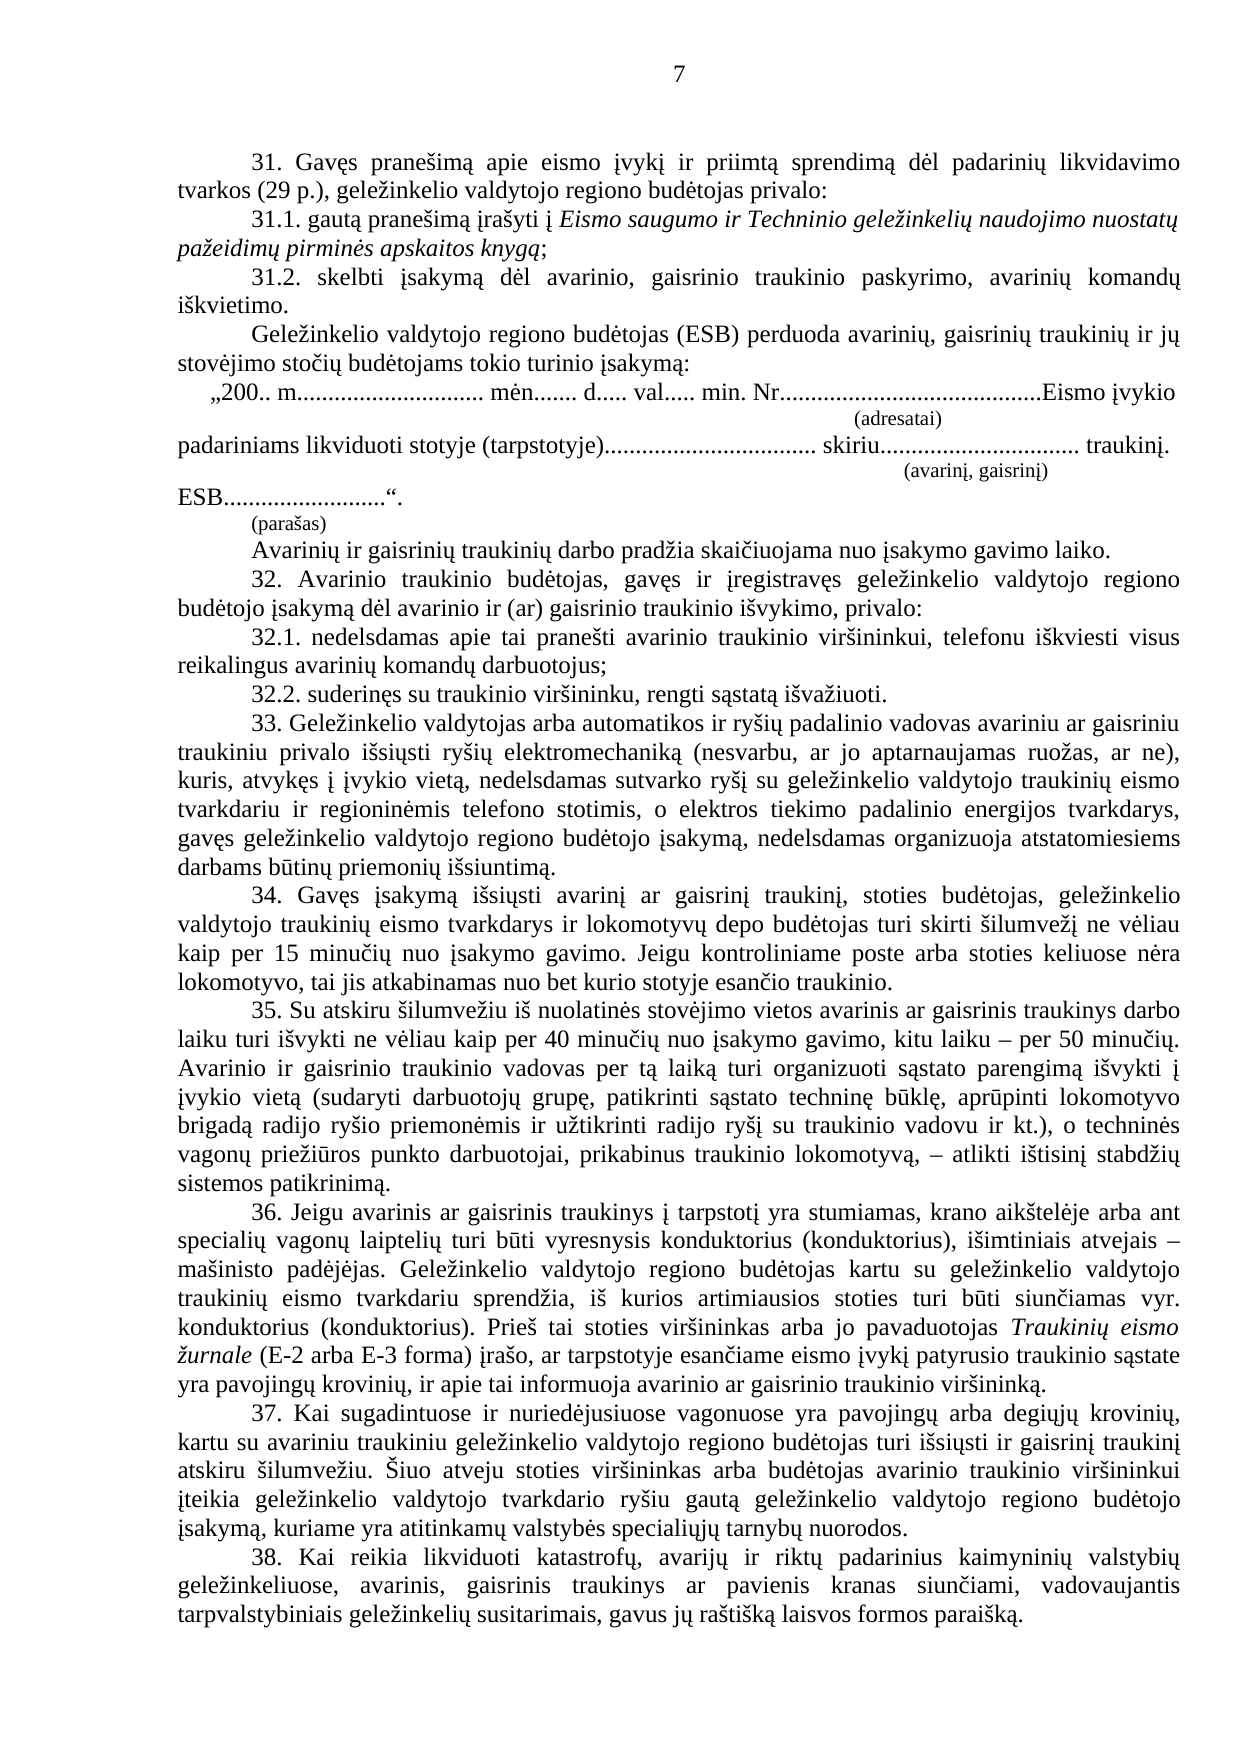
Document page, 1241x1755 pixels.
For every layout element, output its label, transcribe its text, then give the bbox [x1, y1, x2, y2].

text 32. Avarinio traukinio budėtojas, gavęs ir įregistravęs geležinkelio valdytojo regiono budėtojo įsakymą dėl avarinio ir (ar) gaisrinio traukinio išvykimo, privalo: [177, 564, 1181, 622]
text padariniams likviduoti stotyje (tarpstotyje).................................. skiriu................................ traukinį. [177, 430, 1181, 458]
text (adresatai) [177, 406, 1181, 430]
text 33. Geležinkelio valdytojas arba automatikos ir ryšių padalinio vadovas avariniu ar gaisriniu traukiniu privalo išsiųsti ryšių elektromechaniką (nesvarbu, ar jo aptarnaujamas ruožas, ar ne), kuris, atvykęs į įvykio vietą, nedelsdamas sutvarko ryšį su geležinkelio valdytojo traukinių eismo tvarkdariu ir regioninėmis telefono stotimis, o elektros tiekimo padalinio energijos tvarkdarys, gavęs geležinkelio valdytojo regiono budėtojo įsakymą, nedelsdamas organizuoja atstatomiesiems darbams būtinų priemonių išsiuntimą. [177, 708, 1181, 880]
text 34. Gavęs įsakymą išsiųsti avarinį ar gaisrinį traukinį, stoties budėtojas, geležinkelio valdytojo traukinių eismo tvarkdarys ir lokomotyvų depo budėtojas turi skirti šilumvežį ne vėliau kaip per 15 minučių nuo įsakymo gavimo. Jeigu kontroliniame poste arba stoties keliuose nėra lokomotyvo, tai jis atkabinamas nuo bet kurio stotyje esančio traukinio. [177, 880, 1181, 995]
text (avarinį, gaisrinį) [177, 458, 1181, 482]
text 31. Gavęs pranešimą apie eismo įvykį ir priimtą sprendimą dėl padarinių likvidavimo tvarkos (29 p.), geležinkelio valdytojo regiono budėtojas privalo: [177, 147, 1181, 204]
text 37. Kai sugadintuose ir nuriedėjusiuose vagonuose yra pavojingų arba degiųjų krovinių, kartu su avariniu traukiniu geležinkelio valdytojo regiono budėtojas turi išsiųsti ir gaisrinį traukinį atskiru šilumvežiu. Šiuo atveju stoties viršininkas arba budėtojas avarinio traukinio viršininkui įteikia geležinkelio valdytojo tvarkdario ryšiu gautą geležinkelio valdytojo regiono budėtojo įsakymą, kuriame yra atitinkamų valstybės specialiųjų tarnybų nuorodos. [177, 1398, 1181, 1542]
text 35. Su atskiru šilumvežiu iš nuolatinės stovėjimo vietos avarinis ar gaisrinis traukinys darbo laiku turi išvykti ne vėliau kaip per 40 minučių nuo įsakymo gavimo, kitu laiku – per 50 minučių. Avarinio ir gaisrinio traukinio vadovas per tą laiką turi organizuoti sąstato parengimą išvykti į įvykio vietą (sudaryti darbuotojų grupę, patikrinti sąstato techninę būklę, aprūpinti lokomotyvo brigadą radijo ryšio priemonėmis ir užtikrinti radijo ryšį su traukinio vadovu ir kt.), o techninės vagonų priežiūros punkto darbuotojai, prikabinus traukinio lokomotyvą, – atlikti ištisinį stabdžių sistemos patikrinimą. [177, 995, 1181, 1197]
text (parašas) [177, 511, 1181, 535]
text 31.1. gautą pranešimą įrašyti į Eismo saugumo ir Techninio geležinkelių naudojimo nuostatų pažeidimų pirminės apskaitos knygą; [177, 204, 1181, 262]
text 38. Kai reikia likviduoti katastrofų, avarijų ir riktų padarinius kaimyninių valstybių geležinkeliuose, avarinis, gaisrinis traukinys ar pavienis kranas siunčiami, vadovaujantis tarpvalstybiniais geležinkelių susitarimais, gavus jų raštišką laisvos formos paraišką. [177, 1542, 1181, 1628]
text „200.. m.............................. mėn....... d..... val..... min. Nr..........................................Eismo įvykio [177, 377, 1181, 406]
text Avarinių ir gaisrinių traukinių darbo pradžia skaičiuojama nuo įsakymo gavimo laiko. [177, 535, 1181, 564]
text Geležinkelio valdytojo regiono budėtojas (ESB) perduoda avarinių, gaisrinių traukinių ir jų stovėjimo stočių budėtojams tokio turinio įsakymą: [177, 319, 1181, 377]
text ESB..........................“. [177, 482, 1181, 511]
text 31.2. skelbti įsakymą dėl avarinio, gaisrinio traukinio paskyrimo, avarinių komandų iškvietimo. [177, 262, 1181, 319]
text 32.2. suderinęs su traukinio viršininku, rengti sąstatą išvažiuoti. [177, 679, 1181, 708]
text 36. Jeigu avarinis ar gaisrinis traukinys į tarpstotį yra stumiamas, krano aikštelėje arba ant specialių vagonų laiptelių turi būti vyresnysis konduktorius (konduktorius), išimtiniais atvejais – mašinisto padėjėjas. Geležinkelio valdytojo regiono budėtojas kartu su geležinkelio valdytojo traukinių eismo tvarkdariu sprendžia, iš kurios artimiausios stoties turi būti siunčiamas vyr. konduktorius (konduktorius). Prieš tai stoties viršininkas arba jo pavaduotojas Traukinių eismo žurnale (E-2 arba E-3 forma) įrašo, ar tarpstotyje esančiame eismo įvykį patyrusio traukinio sąstate yra pavojingų krovinių, ir apie tai informuoja avarinio ar gaisrinio traukinio viršininką. [177, 1197, 1181, 1398]
text 32.1. nedelsdamas apie tai pranešti avarinio traukinio viršininkui, telefonu iškviesti visus reikalingus avarinių komandų darbuotojus; [177, 622, 1181, 679]
